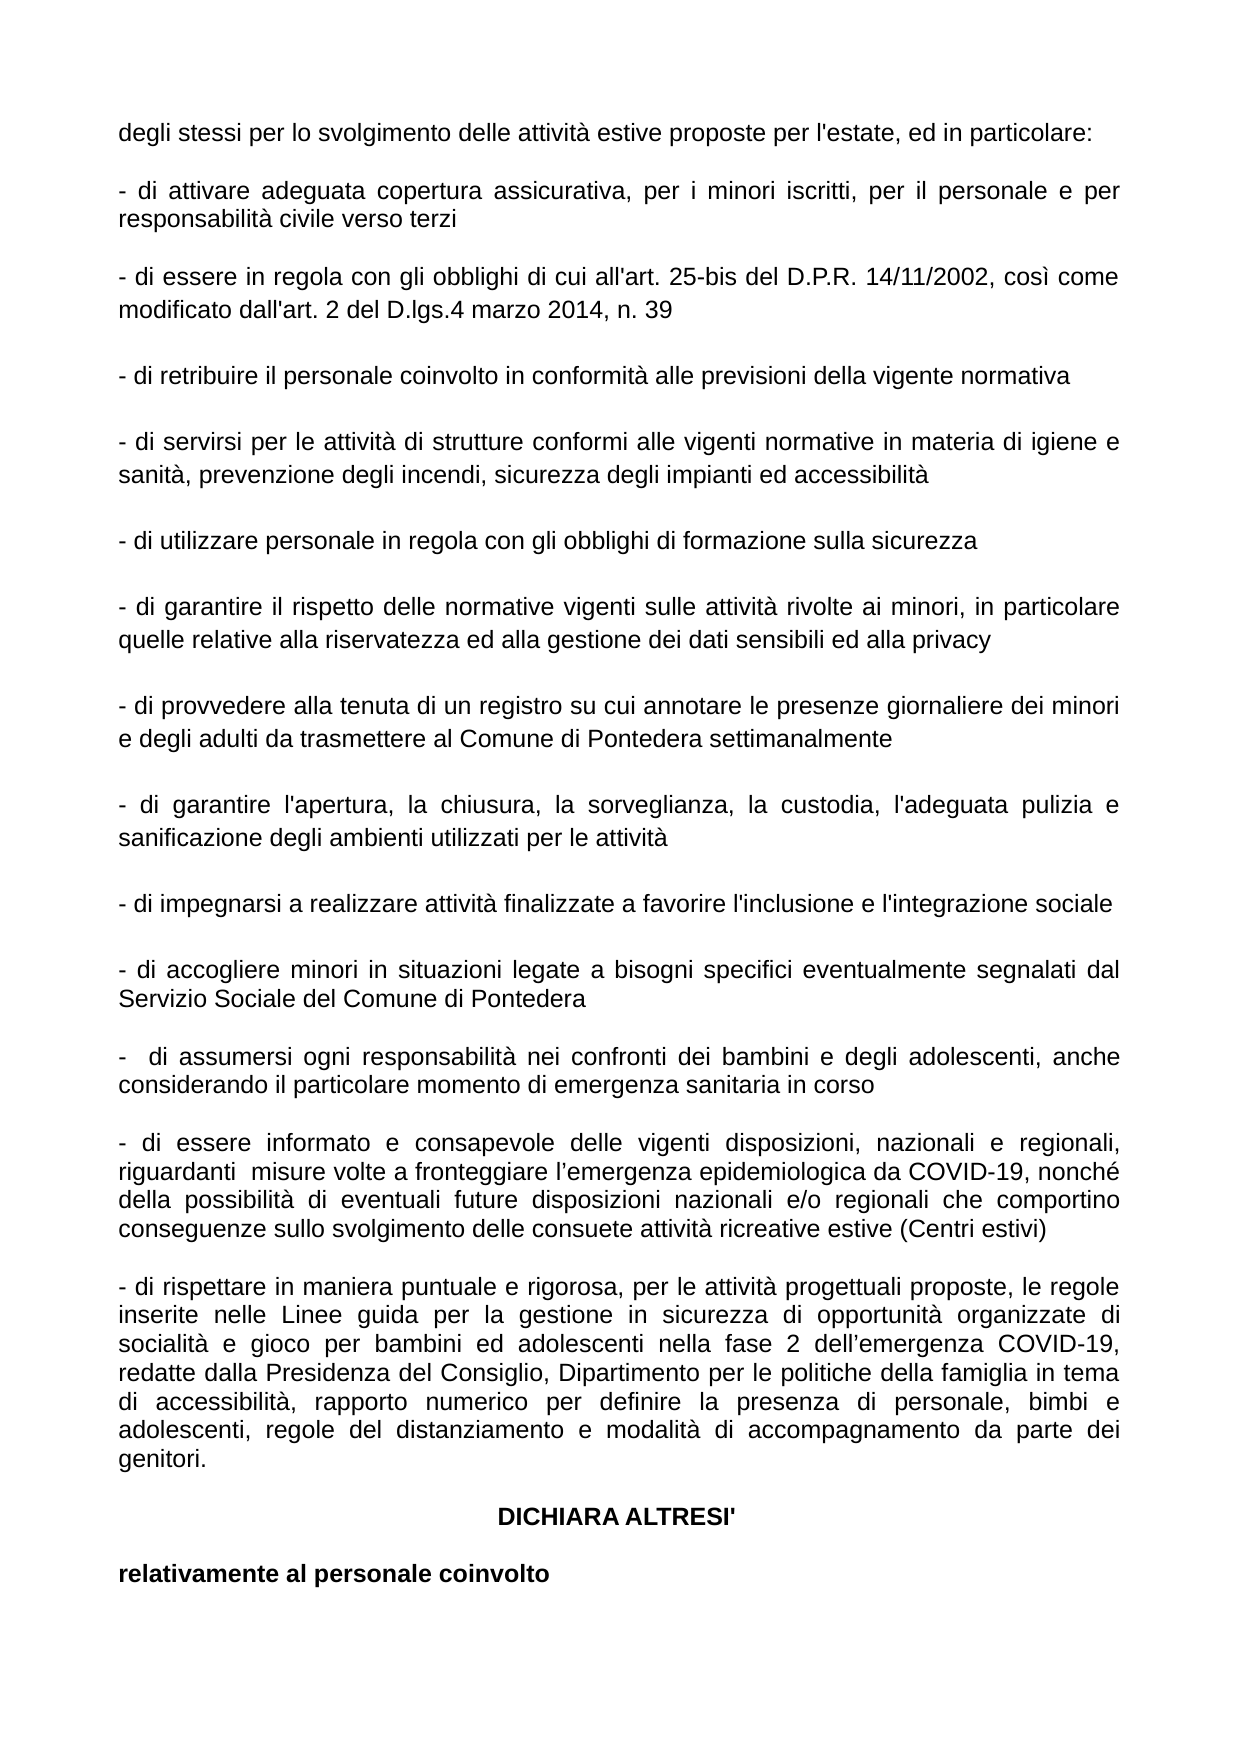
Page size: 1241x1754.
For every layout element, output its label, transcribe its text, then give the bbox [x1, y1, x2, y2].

text - di attivare adeguata copertura assicurativa, per i minori iscritti, per il personale e per responsabilità civile verso terzi [118, 176, 1122, 233]
text - di garantire l'apertura, la chiusura, la sorveglianza, la custodia, l'adeguata pulizia e sanificazione degli ambienti utilizzati per le attività [118, 790, 1122, 852]
text - di essere informato e consapevole delle vigenti disposizioni, nazionali e regionali, riguardanti misure volte a fronteggiare l’emergenza epidemiologica da COVID-19, nonché della possibilità di eventuali future disposizioni nazionali e/o regionali che comportino conseguenze sullo svolgimento delle consuete attività ricreative estive (Centri estivi) [118, 1128, 1122, 1243]
text degli stessi per lo svolgimento delle attività estive proposte per l'estate, ed in particolare: [118, 118, 1122, 147]
text - di utilizzare personale in regola con gli obblighi di formazione sulla sicurezza [118, 526, 1122, 555]
text - di retribuire il personale coinvolto in conformità alle previsioni della vigente normativa [118, 361, 1122, 390]
text - di impegnarsi a realizzare attività finalizzate a favorire l'inclusione e l'integrazione sociale [118, 889, 1122, 918]
text - di rispettare in maniera puntuale e rigorosa, per le attività progettuali proposte, le regole inserite nelle Linee guida per la gestione in sicurezza di opportunità organizzate di socialità e gioco per bambini ed adolescenti nella fase 2 dell’emergenza COVID-19, redatte dalla Presidenza del Consiglio, Dipartimento per le politiche della famiglia in tema di accessibilità, rapporto numerico per definire la presenza di personale, bimbi e adolescenti, regole del distanziamento e modalità di accompagnamento da parte dei genitori. [118, 1272, 1122, 1473]
text - di accogliere minori in situazioni legate a bisogni specifici eventualmente segnalati dal Servizio Sociale del Comune di Pontedera [118, 955, 1122, 1013]
text - di essere in regola con gli obblighi di cui all'art. 25-bis del D.P.R. 14/11/2002, così come modificato dall'art. 2 del D.lgs.4 marzo 2014, n. 39 [118, 262, 1122, 324]
text - di provvedere alla tenuta di un registro su cui annotare le presenze giornaliere dei minori e degli adulti da trasmettere al Comune di Pontedera settimanalmente [118, 691, 1122, 753]
text - di garantire il rispetto delle normative vigenti sulle attività rivolte ai minori, in particolare quelle relative alla riservatezza ed alla gestione dei dati sensibili ed alla privacy [118, 592, 1122, 654]
text - di servirsi per le attività di strutture conformi alle vigenti normative in materia di igiene e sanità, prevenzione degli incendi, sicurezza degli impianti ed accessibilità [118, 427, 1122, 489]
text relativamente al personale coinvolto [118, 1559, 1122, 1588]
text DICHIARA ALTRESI' [118, 1502, 1122, 1530]
text - di assumersi ogni responsabilità nei confronti dei bambini e degli adolescenti, anche considerando il particolare momento di emergenza sanitaria in corso [118, 1042, 1122, 1099]
